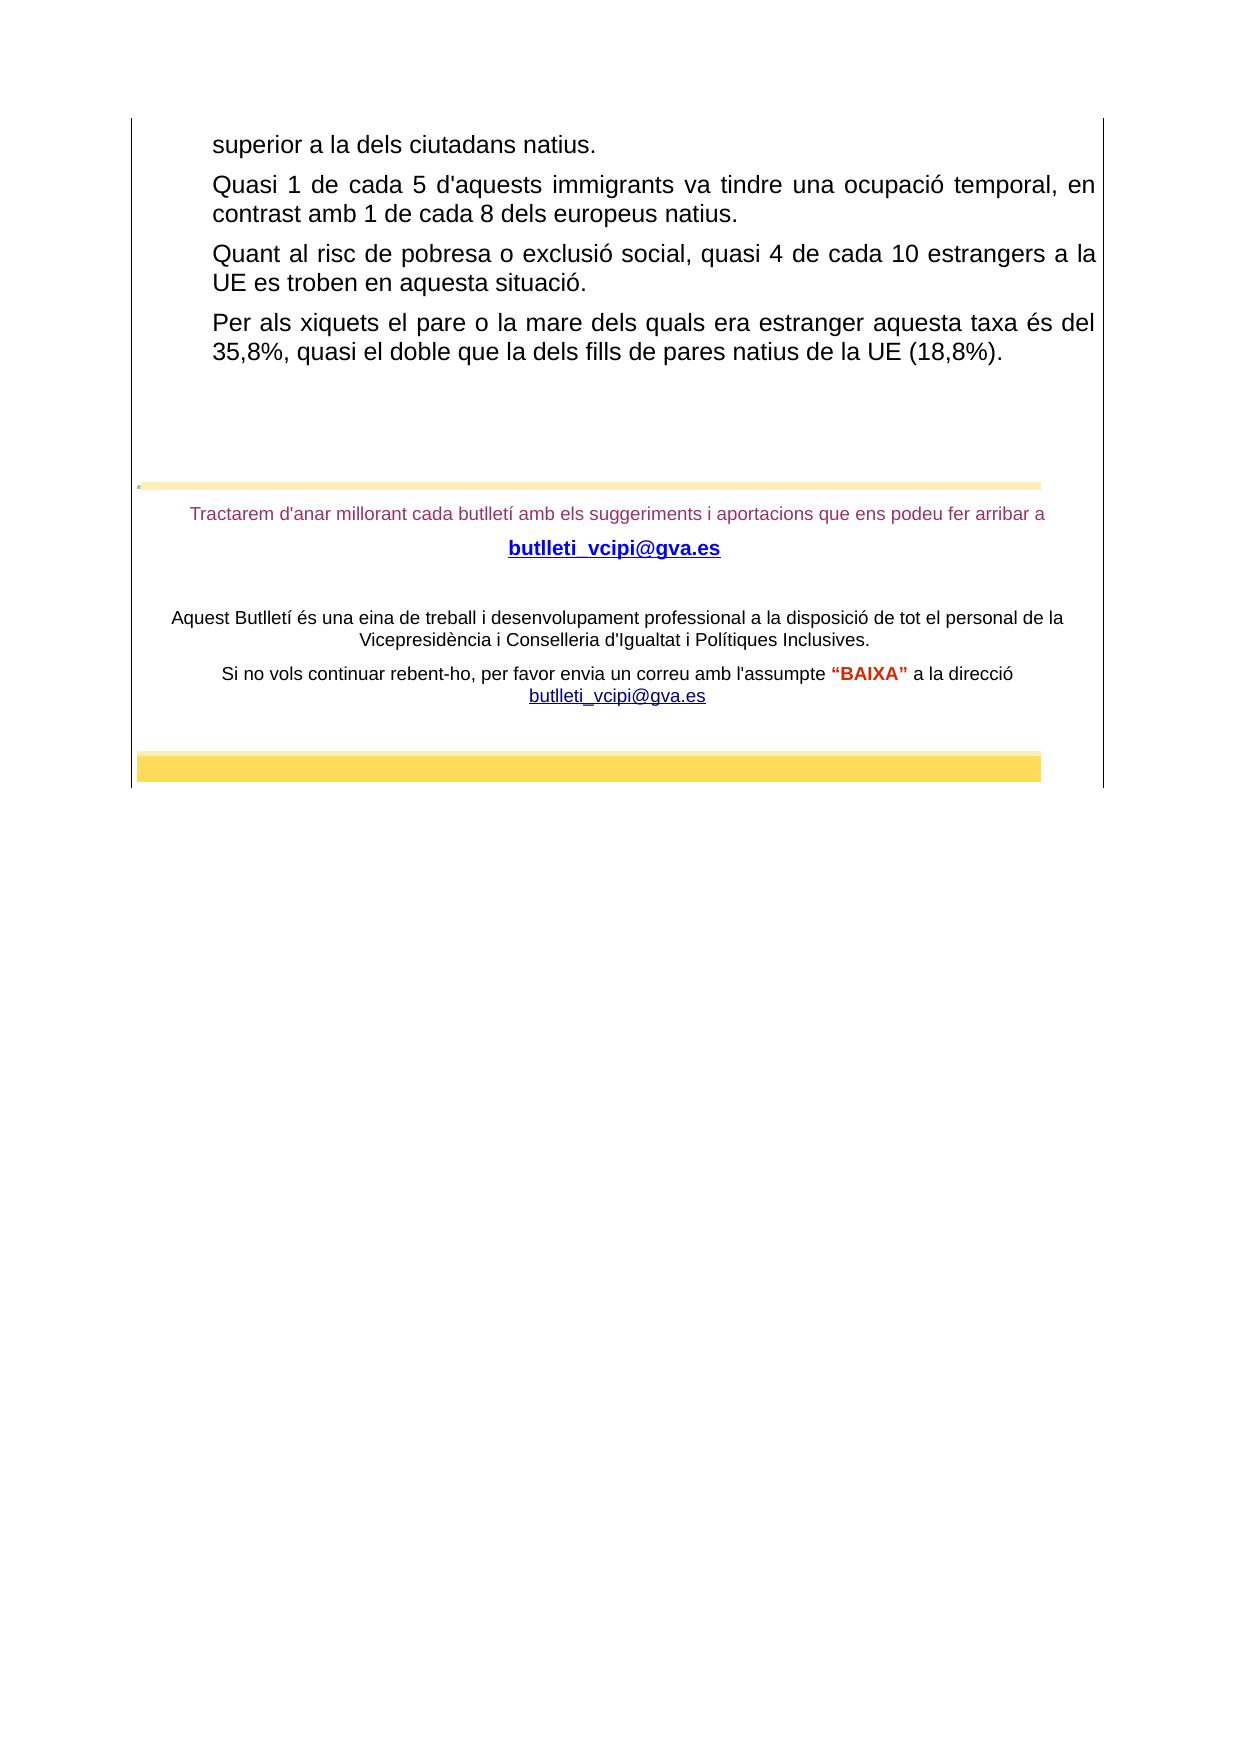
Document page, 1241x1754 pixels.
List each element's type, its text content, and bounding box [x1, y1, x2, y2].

table_cell n [132, 465, 1103, 497]
table_cell superior a la dels ciutadans natius. Quasi 1 de cada 5 d'aquests immigrants va tindre una ocupació temporal, en contrast amb 1 de cada 8 dels europeus natius. Quant al risc de pobresa o exclusió social, quasi 4 de cada 10 estrangers a la UE es troben en aquesta situació. Per als xiquets el pare o la mare dels quals era estranger aquesta taxa és del 35,8%, quasi el doble que la dels fills de pares natius de la UE (18,8%). [132, 118, 1103, 465]
table_cell [132, 746, 1103, 788]
table_cell Tractarem d'anar millorant cada butlletí amb els suggeriments i aportacions que ens podeu fer arribar a butlleti_vcipi@gva.es Aquest Butlletí és una eina de treball i desenvolupament professional a la disposició de tot el personal de la Vicepresidència i Conselleria d'Igualtat i Polítiques Inclusives. Si no vols continuar rebent-ho, per favor envia un correu amb l'assumpte “BAIXA” a la direcció butlleti_vcipi@gva.es [132, 497, 1103, 746]
picture [137, 751, 1041, 782]
picture [140, 471, 1042, 490]
